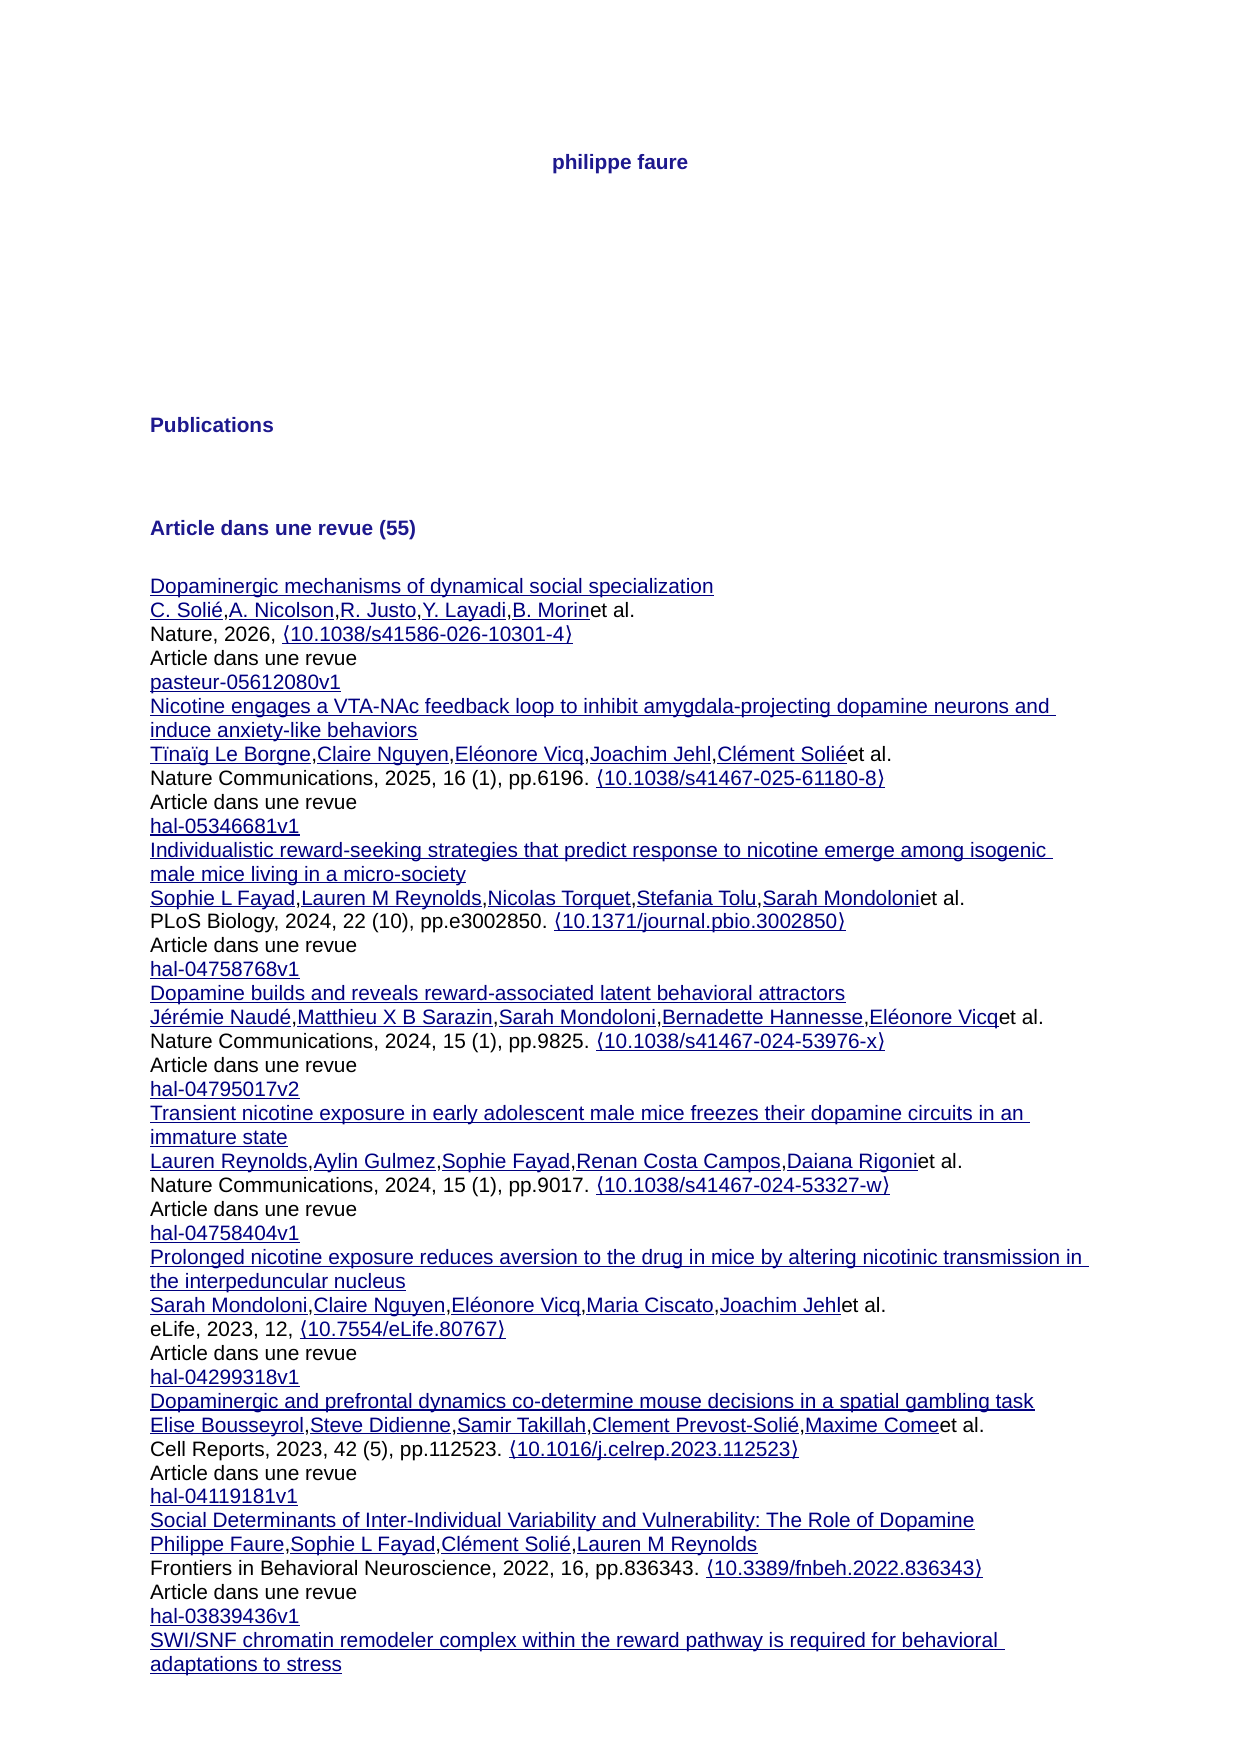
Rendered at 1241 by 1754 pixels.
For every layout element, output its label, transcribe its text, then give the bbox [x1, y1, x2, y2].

table_cell Transient nicotine exposure in early adolescent male mice freezes their dopamine circuits in an immature state Lauren Reynolds,Aylin Gulmez,Sophie Fayad,Renan Costa Campos,Daiana Rigoniet al. Nature Communications, 2024, 15 (1), pp.9017. ⟨10.1038/s41467-024-53327-w⟩ Article dans une revue hal-04758404v1 [150, 1101, 1090, 1245]
table_header Dopaminergic mechanisms of dynamical social specialization C. Solié,A. Nicolson,R. Justo,Y. Layadi,B. Morinet al. Nature, 2026, ⟨10.1038/s41586-026-10301-4⟩ Article dans une revue pasteur-05612080v1 [150, 574, 1090, 694]
table_cell Prolonged nicotine exposure reduces aversion to the drug in mice by altering nicotinic transmission in the interpeduncular nucleus Sarah Mondoloni,Claire Nguyen,Eléonore Vicq,Maria Ciscato,Joachim Jehlet al. eLife, 2023, 12, ⟨10.7554/eLife.80767⟩ Article dans une revue hal-04299318v1 [150, 1245, 1090, 1388]
table_cell SWI/SNF chromatin remodeler complex within the reward pathway is required for behavioral adaptations to stress [150, 1628, 1090, 1676]
subtitle Publications [150, 412, 1090, 436]
subtitle Article dans une revue (55) [150, 516, 1090, 539]
table_cell Dopamine builds and reveals reward-associated latent behavioral attractors Jérémie Naudé,Matthieu X B Sarazin,Sarah Mondoloni,Bernadette Hannesse,Eléonore Vicqet al. Nature Communications, 2024, 15 (1), pp.9825. ⟨10.1038/s41467-024-53976-x⟩ Article dans une revue hal-04795017v2 [150, 981, 1090, 1101]
subtitle philippe faure [150, 150, 1090, 174]
table_cell Individualistic reward-seeking strategies that predict response to nicotine emerge among isogenic male mice living in a micro-society Sophie L Fayad,Lauren M Reynolds,Nicolas Torquet,Stefania Tolu,Sarah Mondoloniet al. PLoS Biology, 2024, 22 (10), pp.e3002850. ⟨10.1371/journal.pbio.3002850⟩ Article dans une revue hal-04758768v1 [150, 838, 1090, 981]
table_cell Dopaminergic and prefrontal dynamics co-determine mouse decisions in a spatial gambling task Elise Bousseyrol,Steve Didienne,Samir Takillah,Clement Prevost-Solié,Maxime Comeet al. Cell Reports, 2023, 42 (5), pp.112523. ⟨10.1016/j.celrep.2023.112523⟩ Article dans une revue hal-04119181v1 [150, 1389, 1090, 1508]
table_cell Nicotine engages a VTA-NAc feedback loop to inhibit amygdala-projecting dopamine neurons and induce anxiety-like behaviors Tïnaïg Le Borgne,Claire Nguyen,Eléonore Vicq,Joachim Jehl,Clément Soliéet al. Nature Communications, 2025, 16 (1), pp.6196. ⟨10.1038/s41467-025-61180-8⟩ Article dans une revue hal-05346681v1 [150, 694, 1090, 837]
table_cell Social Determinants of Inter-Individual Variability and Vulnerability: The Role of Dopamine Philippe Faure,Sophie L Fayad,Clément Solié,Lauren M Reynolds Frontiers in Behavioral Neuroscience, 2022, 16, pp.836343. ⟨10.3389/fnbeh.2022.836343⟩ Article dans une revue hal-03839436v1 [150, 1508, 1090, 1628]
